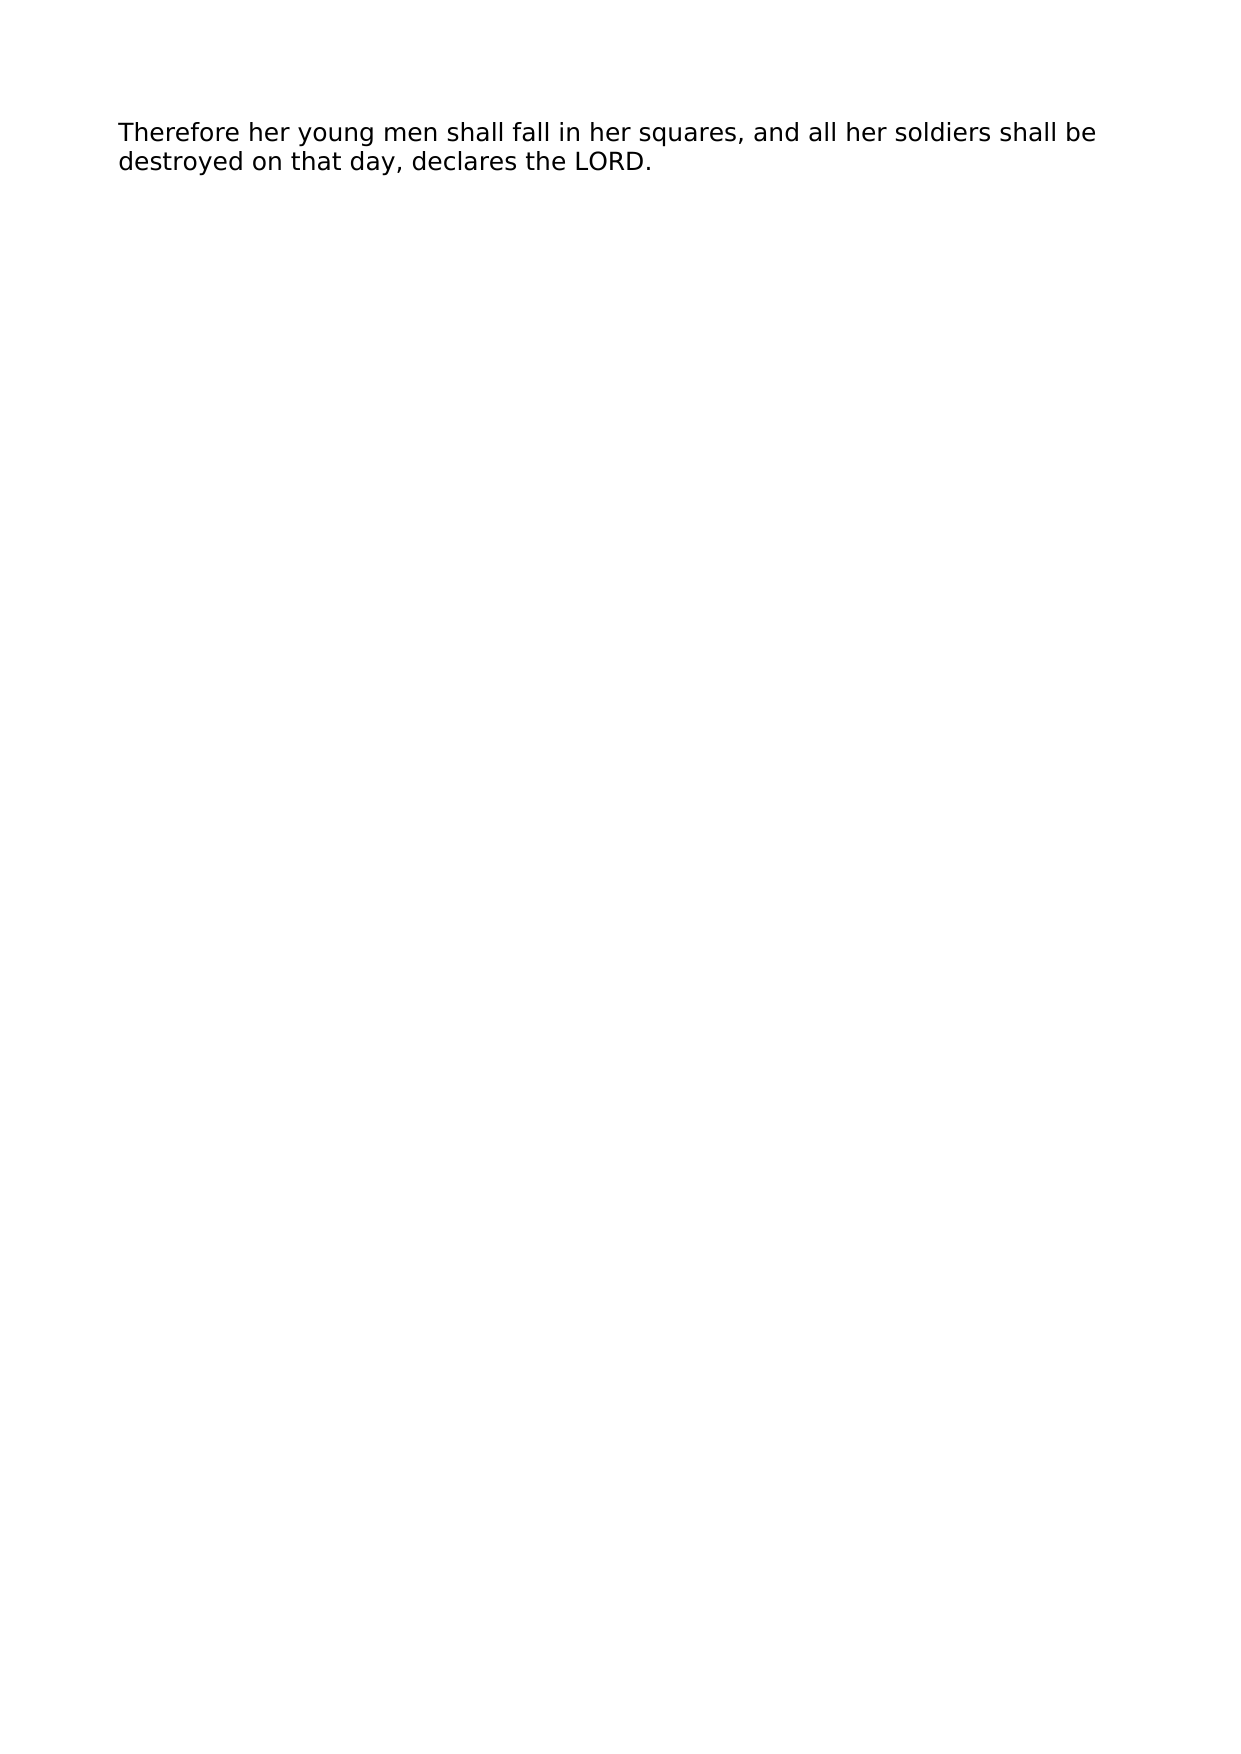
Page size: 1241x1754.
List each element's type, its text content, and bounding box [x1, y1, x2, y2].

text Therefore her young men shall fall in her squares, and all her soldiers shall be destroyed on that day, declares the LORD. [118, 118, 1122, 176]
